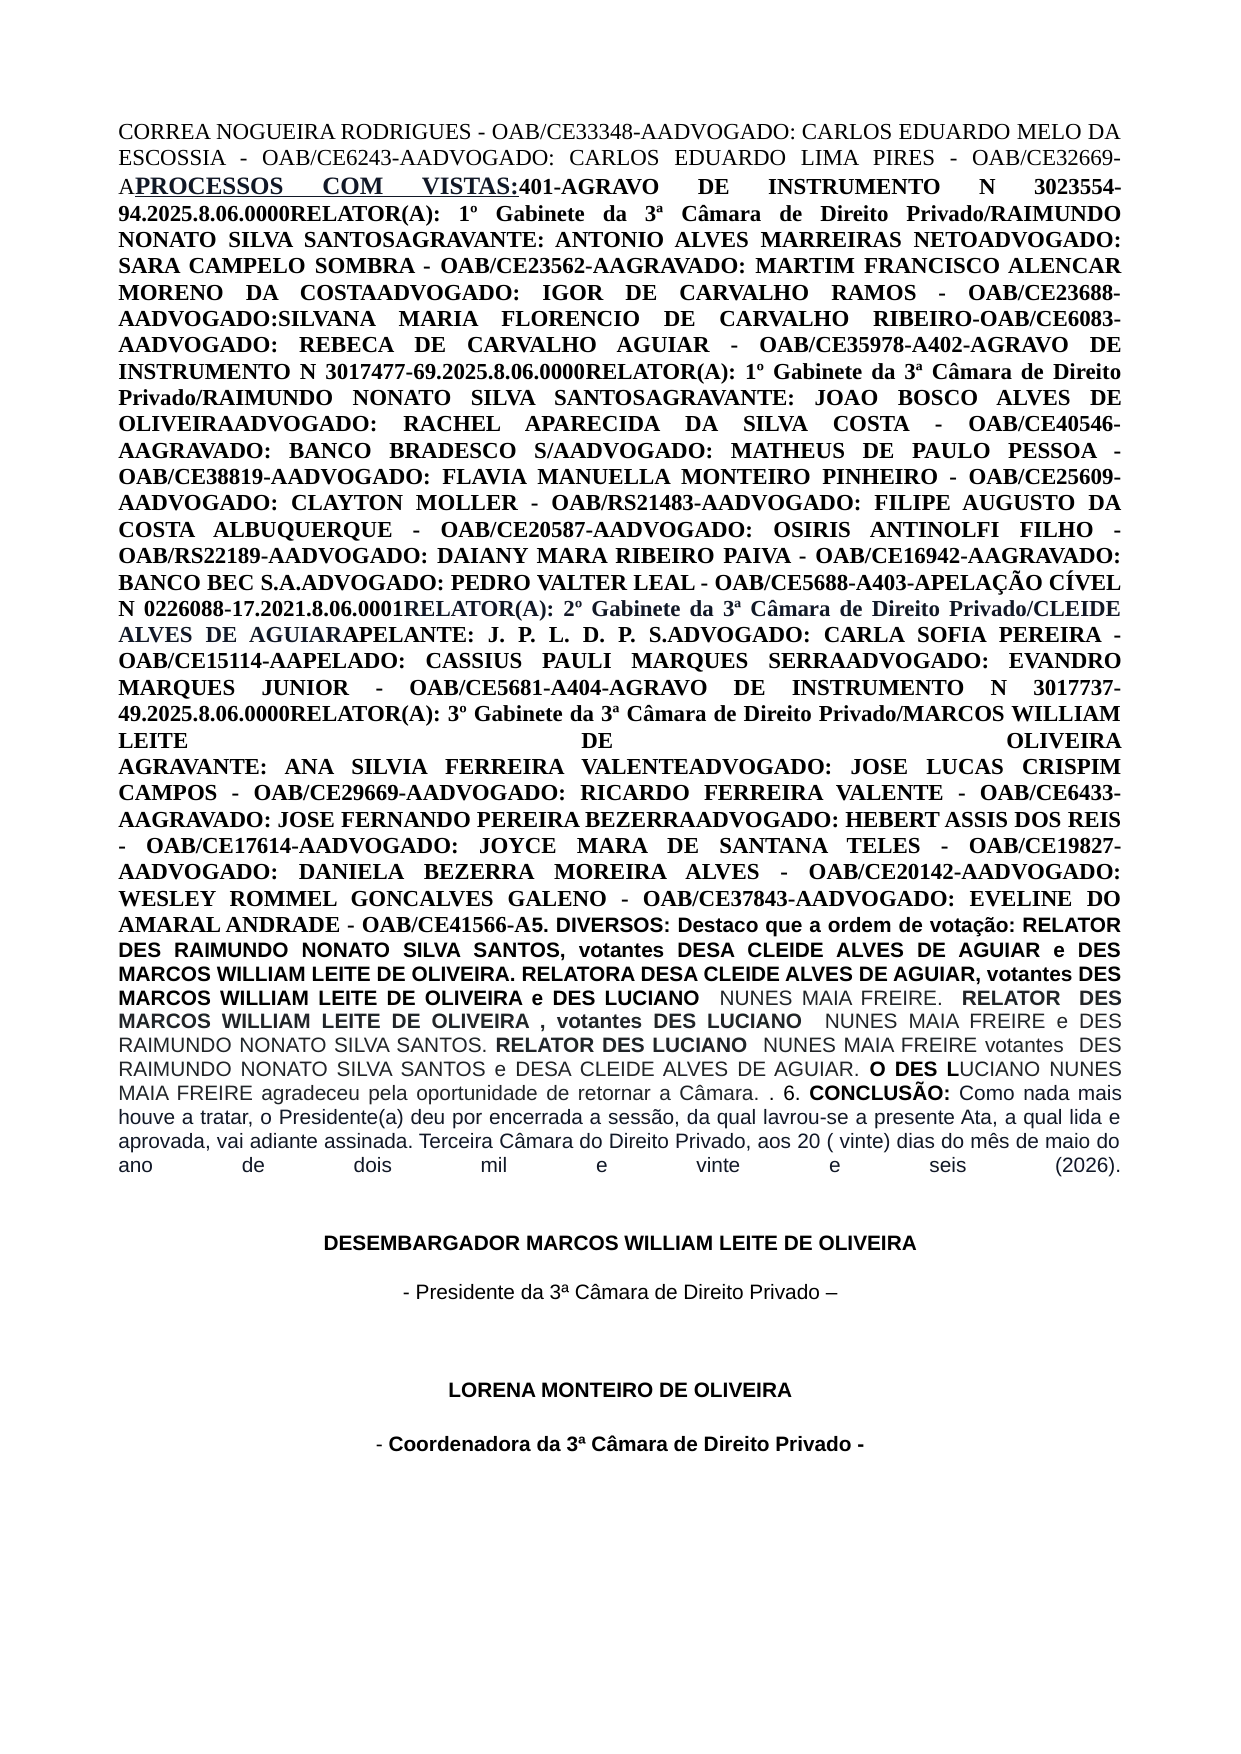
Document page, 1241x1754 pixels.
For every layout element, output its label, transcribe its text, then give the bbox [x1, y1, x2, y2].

text - Presidente da 3ª Câmara de Direito Privado – [118, 1280, 1122, 1304]
text LORENA MONTEIRO DE OLIVEIRA [118, 1378, 1122, 1402]
text CORREA NOGUEIRA RODRIGUES - OAB/CE33348-AADVOGADO: CARLOS EDUARDO MELO DA ESCOSSIA - OAB/CE6243-AADVOGADO: CARLOS EDUARDO LIMA PIRES - OAB/CE32669-APROCESSOS COM VISTAS:401-AGRAVO DE INSTRUMENTO N 3023554-94.2025.8.06.0000RELATOR(A): 1º Gabinete da 3ª Câmara de Direito Privado/RAIMUNDO NONATO SILVA SANTOSAGRAVANTE: ANTONIO ALVES MARREIRAS NETOADVOGADO: SARA CAMPELO SOMBRA - OAB/CE23562-AAGRAVADO: MARTIM FRANCISCO ALENCAR MORENO DA COSTAADVOGADO: IGOR DE CARVALHO RAMOS - OAB/CE23688-AADVOGADO:SILVANA MARIA FLORENCIO DE CARVALHO RIBEIRO-OAB/CE6083-AADVOGADO: REBECA DE CARVALHO AGUIAR - OAB/CE35978-A402-AGRAVO DE INSTRUMENTO N 3017477-69.2025.8.06.0000RELATOR(A): 1º Gabinete da 3ª Câmara de Direito Privado/RAIMUNDO NONATO SILVA SANTOSAGRAVANTE: JOAO BOSCO ALVES DE OLIVEIRAADVOGADO: RACHEL APARECIDA DA SILVA COSTA - OAB/CE40546-AAGRAVADO: BANCO BRADESCO S/AADVOGADO: MATHEUS DE PAULO PESSOA - OAB/CE38819-AADVOGADO: FLAVIA MANUELLA MONTEIRO PINHEIRO - OAB/CE25609-AADVOGADO: CLAYTON MOLLER - OAB/RS21483-AADVOGADO: FILIPE AUGUSTO DA COSTA ALBUQUERQUE - OAB/CE20587-AADVOGADO: OSIRIS ANTINOLFI FILHO - OAB/RS22189-AADVOGADO: DAIANY MARA RIBEIRO PAIVA - OAB/CE16942-AAGRAVADO: BANCO BEC S.A.ADVOGADO: PEDRO VALTER LEAL - OAB/CE5688-A403-APELAÇÃO CÍVEL N 0226088-17.2021.8.06.0001RELATOR(A): 2º Gabinete da 3ª Câmara de Direito Privado/CLEIDE ALVES DE AGUIARAPELANTE: J. P. L. D. P. S.ADVOGADO: CARLA SOFIA PEREIRA - OAB/CE15114-AAPELADO: CASSIUS PAULI MARQUES SERRAADVOGADO: EVANDRO MARQUES JUNIOR - OAB/CE5681-A404-AGRAVO DE INSTRUMENTO N 3017737-49.2025.8.06.0000RELATOR(A): 3º Gabinete da 3ª Câmara de Direito Privado/MARCOS WILLIAM LEITE DE OLIVEIRA AGRAVANTE: ANA SILVIA FERREIRA VALENTEADVOGADO: JOSE LUCAS CRISPIM CAMPOS - OAB/CE29669-AADVOGADO: RICARDO FERREIRA VALENTE - OAB/CE6433-AAGRAVADO: JOSE FERNANDO PEREIRA BEZERRAADVOGADO: HEBERT ASSIS DOS REIS - OAB/CE17614-AADVOGADO: JOYCE MARA DE SANTANA TELES - OAB/CE19827-AADVOGADO: DANIELA BEZERRA MOREIRA ALVES - OAB/CE20142-AADVOGADO: WESLEY ROMMEL GONCALVES GALENO - OAB/CE37843-AADVOGADO: EVELINE DO AMARAL ANDRADE - OAB/CE41566-A5. DIVERSOS: Destaco que a ordem de votação: RELATOR DES RAIMUNDO NONATO SILVA SANTOS, votantes DESA CLEIDE ALVES DE AGUIAR e DES MARCOS WILLIAM LEITE DE OLIVEIRA. RELATORA DESA CLEIDE ALVES DE AGUIAR, votantes DES MARCOS WILLIAM LEITE DE OLIVEIRA e DES LUCIANO NUNES MAIA FREIRE. RELATOR DES MARCOS WILLIAM LEITE DE OLIVEIRA , votantes DES LUCIANO NUNES MAIA FREIRE e DES RAIMUNDO NONATO SILVA SANTOS. RELATOR DES LUCIANO NUNES MAIA FREIRE votantes DES RAIMUNDO NONATO SILVA SANTOS e DESA CLEIDE ALVES DE AGUIAR. O DES LUCIANO NUNES MAIA FREIRE agradeceu pela oportunidade de retornar a Câmara. . 6. CONCLUSÃO: Como nada mais houve a tratar, o Presidente(a) deu por encerrada a sessão, da qual lavrou-se a presente Ata, a qual lida e aprovada, vai adiante assinada. Terceira Câmara do Direito Privado, aos 20 ( vinte) dias do mês de maio do ano de dois mil e vinte e seis (2026). [118, 118, 1122, 1206]
text DESEMBARGADOR MARCOS WILLIAM LEITE DE OLIVEIRA [118, 1231, 1122, 1255]
text - Coordenadora da 3ª Câmara de Direito Privado - [118, 1431, 1122, 1490]
